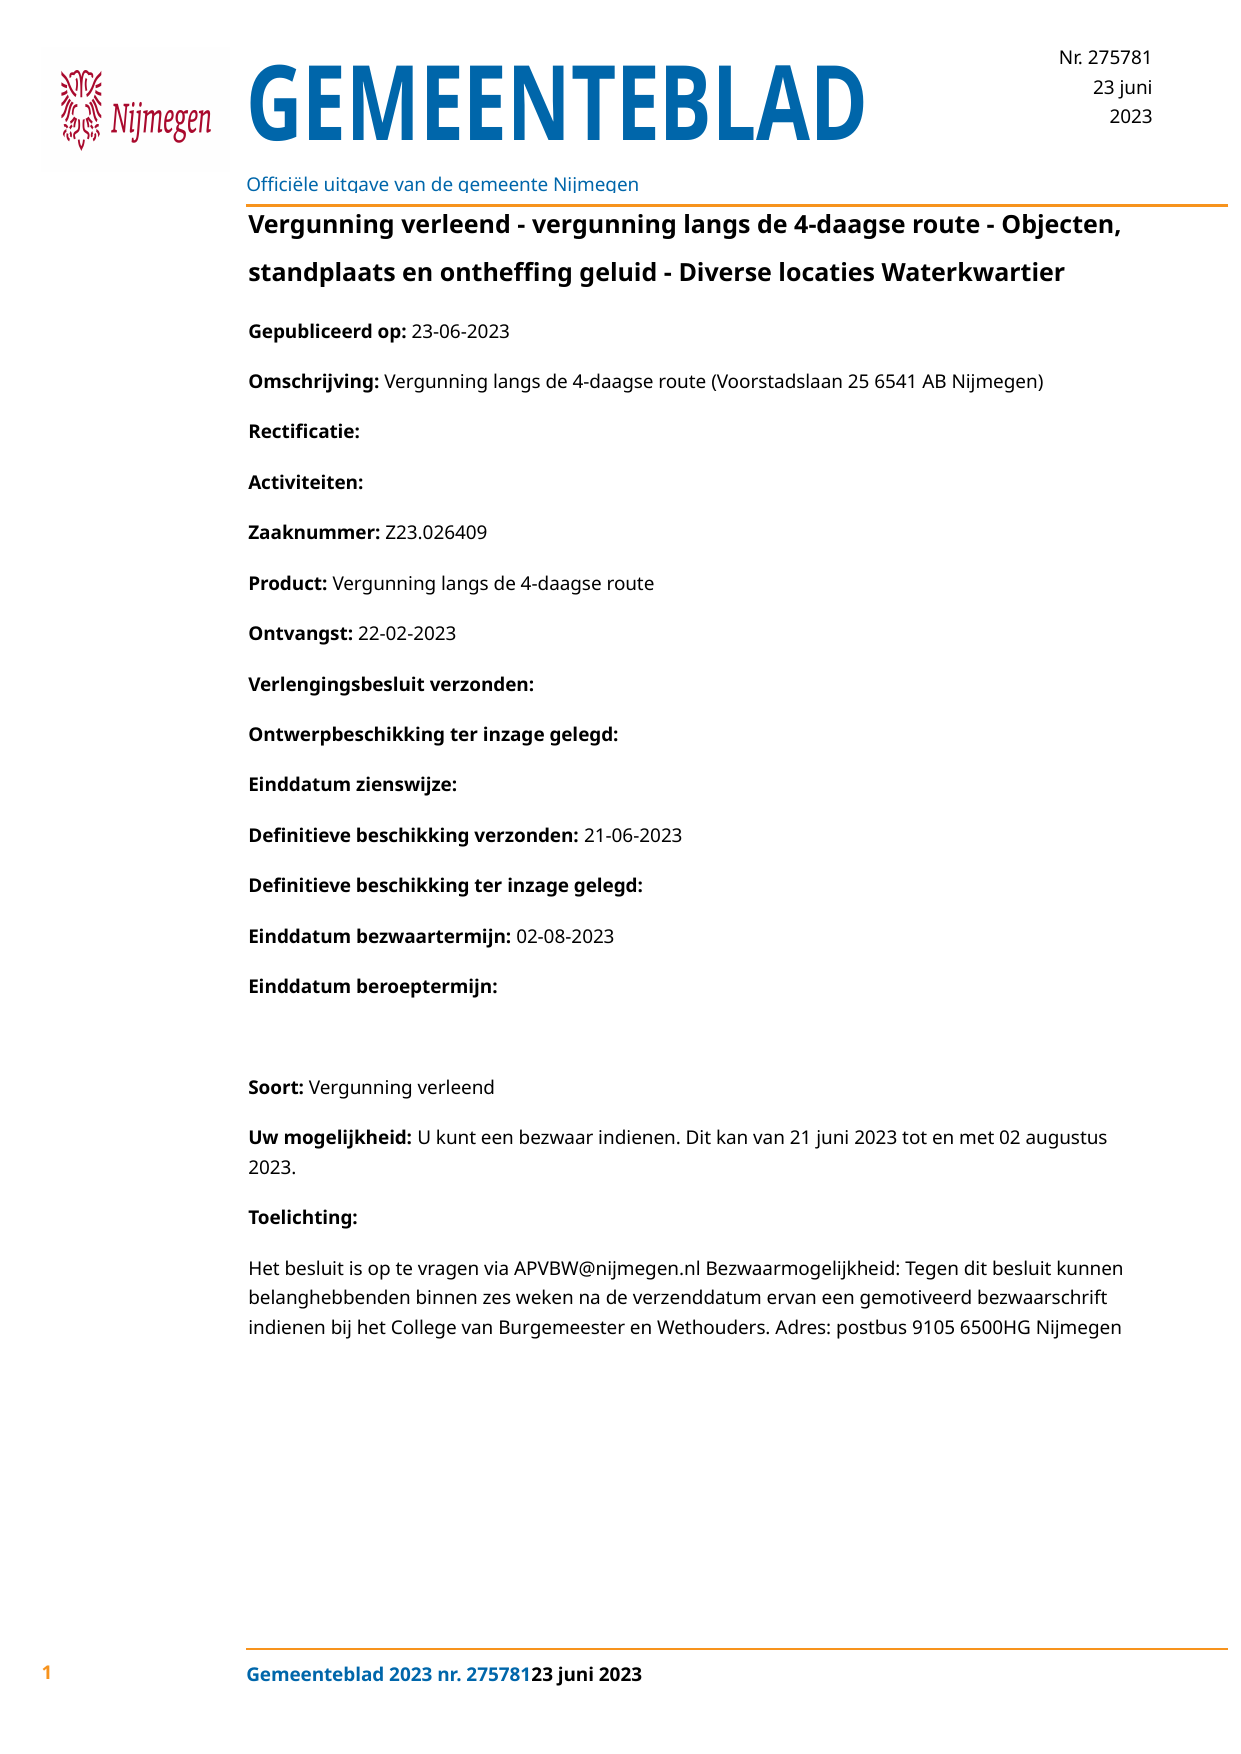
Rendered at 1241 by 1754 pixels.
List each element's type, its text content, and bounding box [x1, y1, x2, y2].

text Definitieve beschikking ter inzage gelegd: [248, 872, 1152, 898]
text Ontwerpbeschikking ter inzage gelegd: [248, 721, 1152, 747]
text Ontvangst: 22-02-2023 [248, 620, 1152, 646]
text Einddatum bezwaartermijn: 02-08-2023 [248, 923, 1152, 949]
text Uw mogelijkheid: U kunt een bezwaar indienen. Dit kan van 21 juni 2023 tot en met 02 augustus 2023. [248, 1124, 1152, 1180]
text Product: Vergunning langs de 4-daagse route [248, 570, 1152, 596]
text Einddatum beroeptermijn: [248, 973, 1152, 999]
text Rectificatie: [248, 419, 1152, 444]
text Activiteiten: [248, 469, 1152, 495]
text Omschrijving: Vergunning langs de 4-daagse route (Voorstadslaan 25 6541 AB Nijmegen) [248, 368, 1152, 394]
text Vergunning verleend - vergunning langs de 4-daagse route - Objecten, standplaats en ontheffing geluid - Diverse locaties Waterkwartier [248, 207, 1152, 288]
text Zaaknummer: Z23.026409 [248, 519, 1152, 545]
text Einddatum zienswijze: [248, 772, 1152, 797]
text Het besluit is op te vragen via APVBW@nijmegen.nl Bezwaarmogelijkheid: Tegen dit besluit kunnen belanghebbenden binnen zes weken na de verzenddatum ervan een gemotiveerd bezwaarschrift indienen bij het College van Burgemeester en Wethouders. Adres: postbus 9105 6500HG Nijmegen [248, 1255, 1152, 1340]
text Definitieve beschikking verzonden: 21-06-2023 [248, 822, 1152, 848]
text Gepubliceerd op: 23-06-2023 [248, 318, 1152, 344]
text Verlengingsbesluit verzonden: [248, 671, 1152, 697]
text Toelichting: [248, 1204, 1152, 1230]
text Soort: Vergunning verleend [248, 1074, 1152, 1100]
picture [41, 47, 231, 172]
